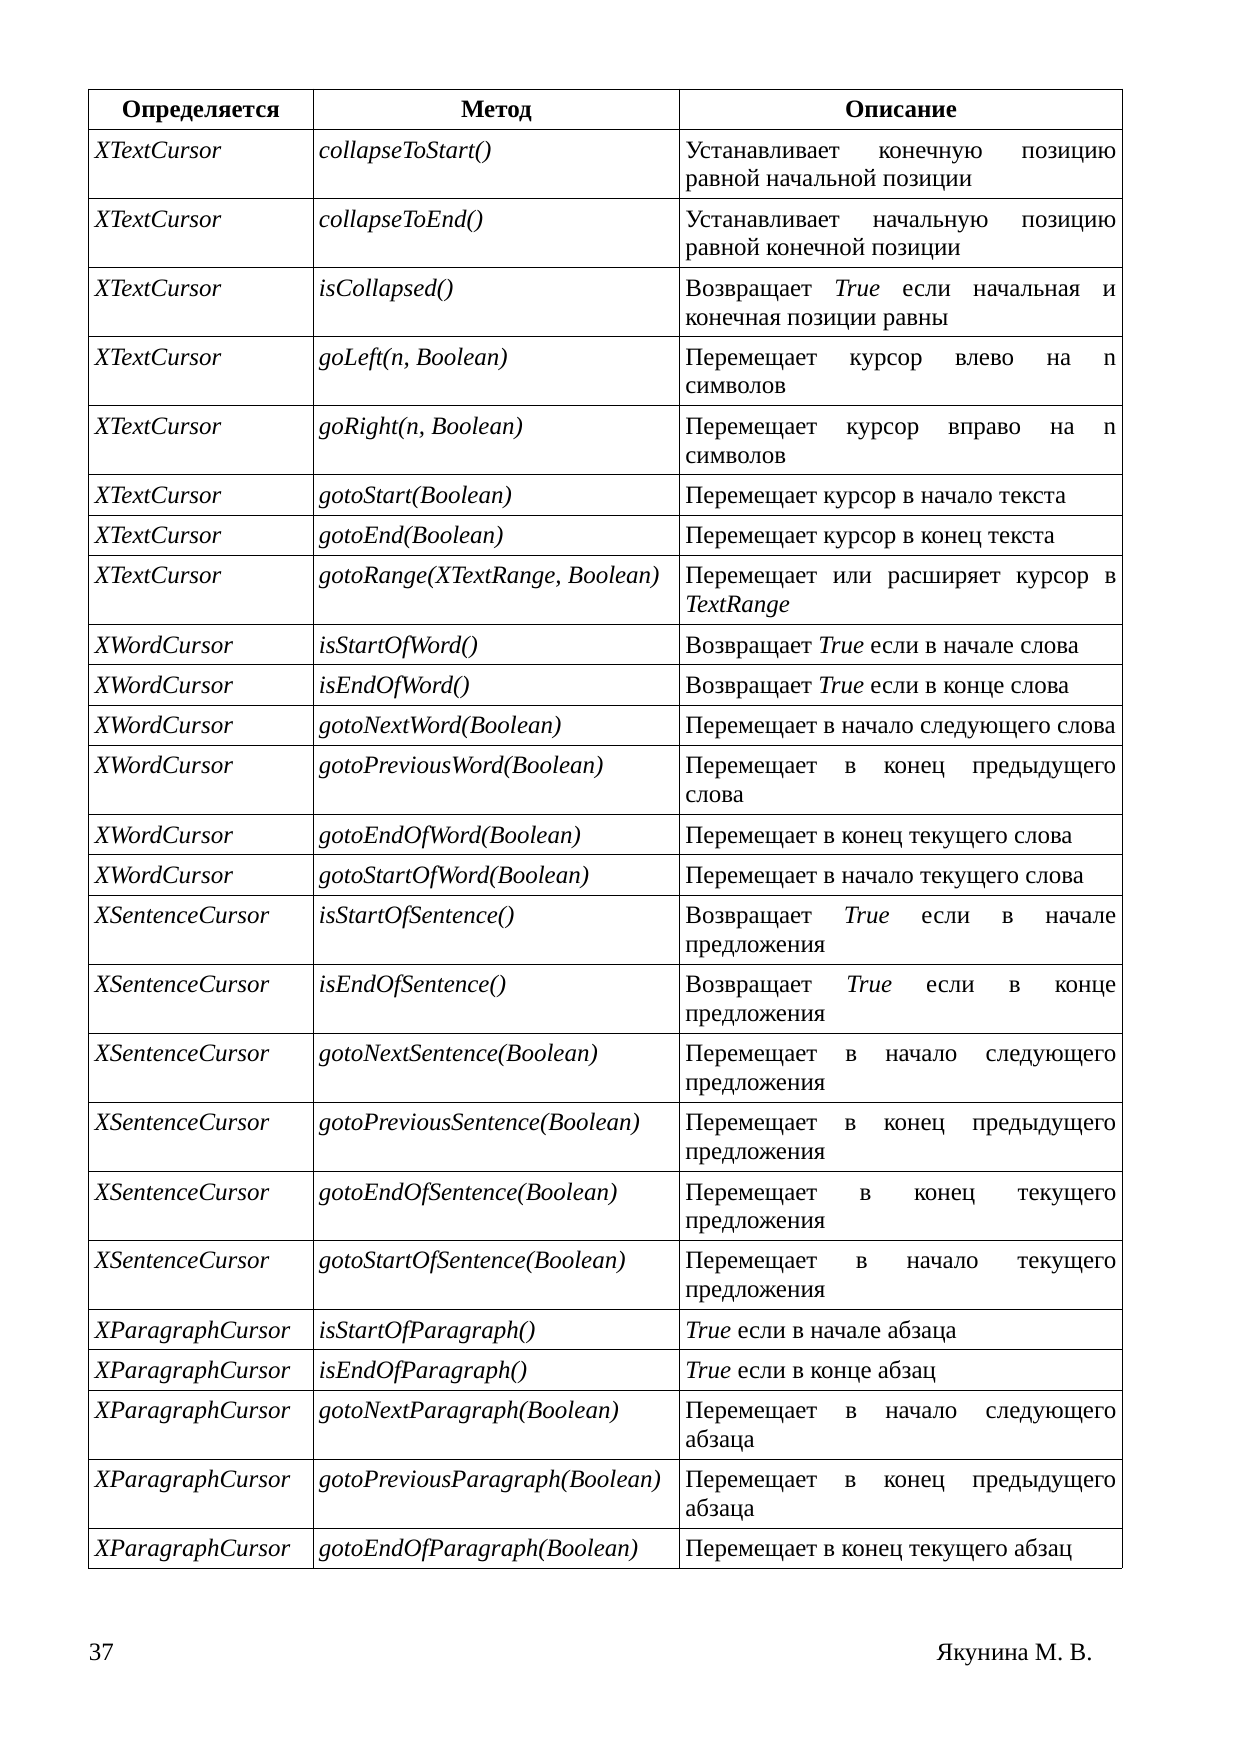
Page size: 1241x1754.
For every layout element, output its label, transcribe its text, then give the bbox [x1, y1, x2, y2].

table_cell gotoEndOfSentence(Boolean) [314, 1172, 679, 1240]
table_cell True если в конце абзац [680, 1350, 1122, 1389]
table_cell Перемещает в начало текущего слова [680, 855, 1122, 894]
table_cell XSentenceCursor [89, 1034, 313, 1102]
table_cell gotoStartOfSentence(Boolean) [314, 1241, 679, 1309]
table_cell XTextCursor [89, 475, 313, 514]
table_cell isEndOfWord() [314, 665, 679, 704]
table_cell XTextCursor [89, 199, 313, 267]
table_cell XTextCursor [89, 406, 313, 474]
table_cell gotoStartOfWord(Boolean) [314, 855, 679, 894]
table_cell gotoEndOfWord(Boolean) [314, 815, 679, 854]
table_cell Перемещает курсор в конец текста [680, 516, 1122, 555]
table_cell Возвращает True если в начале слова [680, 625, 1122, 664]
table_cell XTextCursor [89, 337, 313, 405]
table_cell XWordCursor [89, 706, 313, 745]
table_cell XTextCursor [89, 268, 313, 336]
table_cell Возвращает True если начальная и конечная позиции равны [680, 268, 1122, 336]
table_cell Перемещает в конец предыдущего слова [680, 746, 1122, 814]
table_cell Перемещает в начало следующего слова [680, 706, 1122, 745]
table_cell XWordCursor [89, 746, 313, 814]
table_cell XSentenceCursor [89, 1103, 313, 1171]
table_cell XParagraphCursor [89, 1350, 313, 1389]
table_cell gotoRange(XTextRange, Boolean) [314, 556, 679, 624]
table_cell Перемещает в начало текущего предложения [680, 1241, 1122, 1309]
table_cell gotoEndOfParagraph(Boolean) [314, 1529, 679, 1568]
table_cell Возвращает True если в конце слова [680, 665, 1122, 704]
table_cell goRight(n, Boolean) [314, 406, 679, 474]
table_cell XParagraphCursor [89, 1460, 313, 1528]
table_cell gotoNextParagraph(Boolean) [314, 1391, 679, 1458]
table_header Описание [680, 90, 1122, 129]
table_cell gotoNextSentence(Boolean) [314, 1034, 679, 1102]
table_cell isCollapsed() [314, 268, 679, 336]
table_cell isStartOfSentence() [314, 896, 679, 963]
table_cell XTextCursor [89, 130, 313, 198]
table_cell XWordCursor [89, 665, 313, 704]
table_cell Перемещает курсор влево на n символов [680, 337, 1122, 405]
table_cell gotoNextWord(Boolean) [314, 706, 679, 745]
table_cell XWordCursor [89, 815, 313, 854]
table_cell gotoStart(Boolean) [314, 475, 679, 514]
table_cell Перемещает в конец текущего предложения [680, 1172, 1122, 1240]
table_cell XSentenceCursor [89, 1172, 313, 1240]
table_cell XWordCursor [89, 625, 313, 664]
table_cell isStartOfWord() [314, 625, 679, 664]
table_cell Устанавливает начальную позицию равной конечной позиции [680, 199, 1122, 267]
table_cell XSentenceCursor [89, 1241, 313, 1309]
table_cell gotoEnd(Boolean) [314, 516, 679, 555]
table_cell isStartOfParagraph() [314, 1310, 679, 1349]
table_cell Перемещает в начало следующего предложения [680, 1034, 1122, 1102]
table_cell XParagraphCursor [89, 1391, 313, 1458]
table_cell Перемещает курсор в начало текста [680, 475, 1122, 514]
table_cell XTextCursor [89, 516, 313, 555]
table_cell Перемещает в конец предыдущего предложения [680, 1103, 1122, 1171]
table_cell Перемещает в конец текущего абзац [680, 1529, 1122, 1568]
table_cell Перемещает в конец предыдущего абзаца [680, 1460, 1122, 1528]
table_cell Возвращает True если в начале предложения [680, 896, 1122, 963]
table_cell Перемещает курсор вправо на n символов [680, 406, 1122, 474]
table_cell XParagraphCursor [89, 1529, 313, 1568]
table_cell isEndOfParagraph() [314, 1350, 679, 1389]
table_cell True если в начале абзаца [680, 1310, 1122, 1349]
table_cell isEndOfSentence() [314, 965, 679, 1033]
table_cell XSentenceCursor [89, 896, 313, 963]
table_cell gotoPreviousParagraph(Boolean) [314, 1460, 679, 1528]
table_cell goLeft(n, Boolean) [314, 337, 679, 405]
table_cell gotoPreviousWord(Boolean) [314, 746, 679, 814]
table_cell XParagraphCursor [89, 1310, 313, 1349]
table_header Метод [314, 90, 679, 129]
table_cell gotoPreviousSentence(Boolean) [314, 1103, 679, 1171]
table_cell Возвращает True если в конце предложения [680, 965, 1122, 1033]
table_cell XTextCursor [89, 556, 313, 624]
table_header Определяется [89, 90, 313, 129]
table_cell collapseToStart() [314, 130, 679, 198]
table_cell XWordCursor [89, 855, 313, 894]
table_cell XSentenceCursor [89, 965, 313, 1033]
table_cell Перемещает в начало следующего абзаца [680, 1391, 1122, 1458]
table_cell Устанавливает конечную позицию равной начальной позиции [680, 130, 1122, 198]
table_cell Перемещает или расширяет курсор в TextRange [680, 556, 1122, 624]
table_cell collapseToEnd() [314, 199, 679, 267]
table_cell Перемещает в конец текущего слова [680, 815, 1122, 854]
